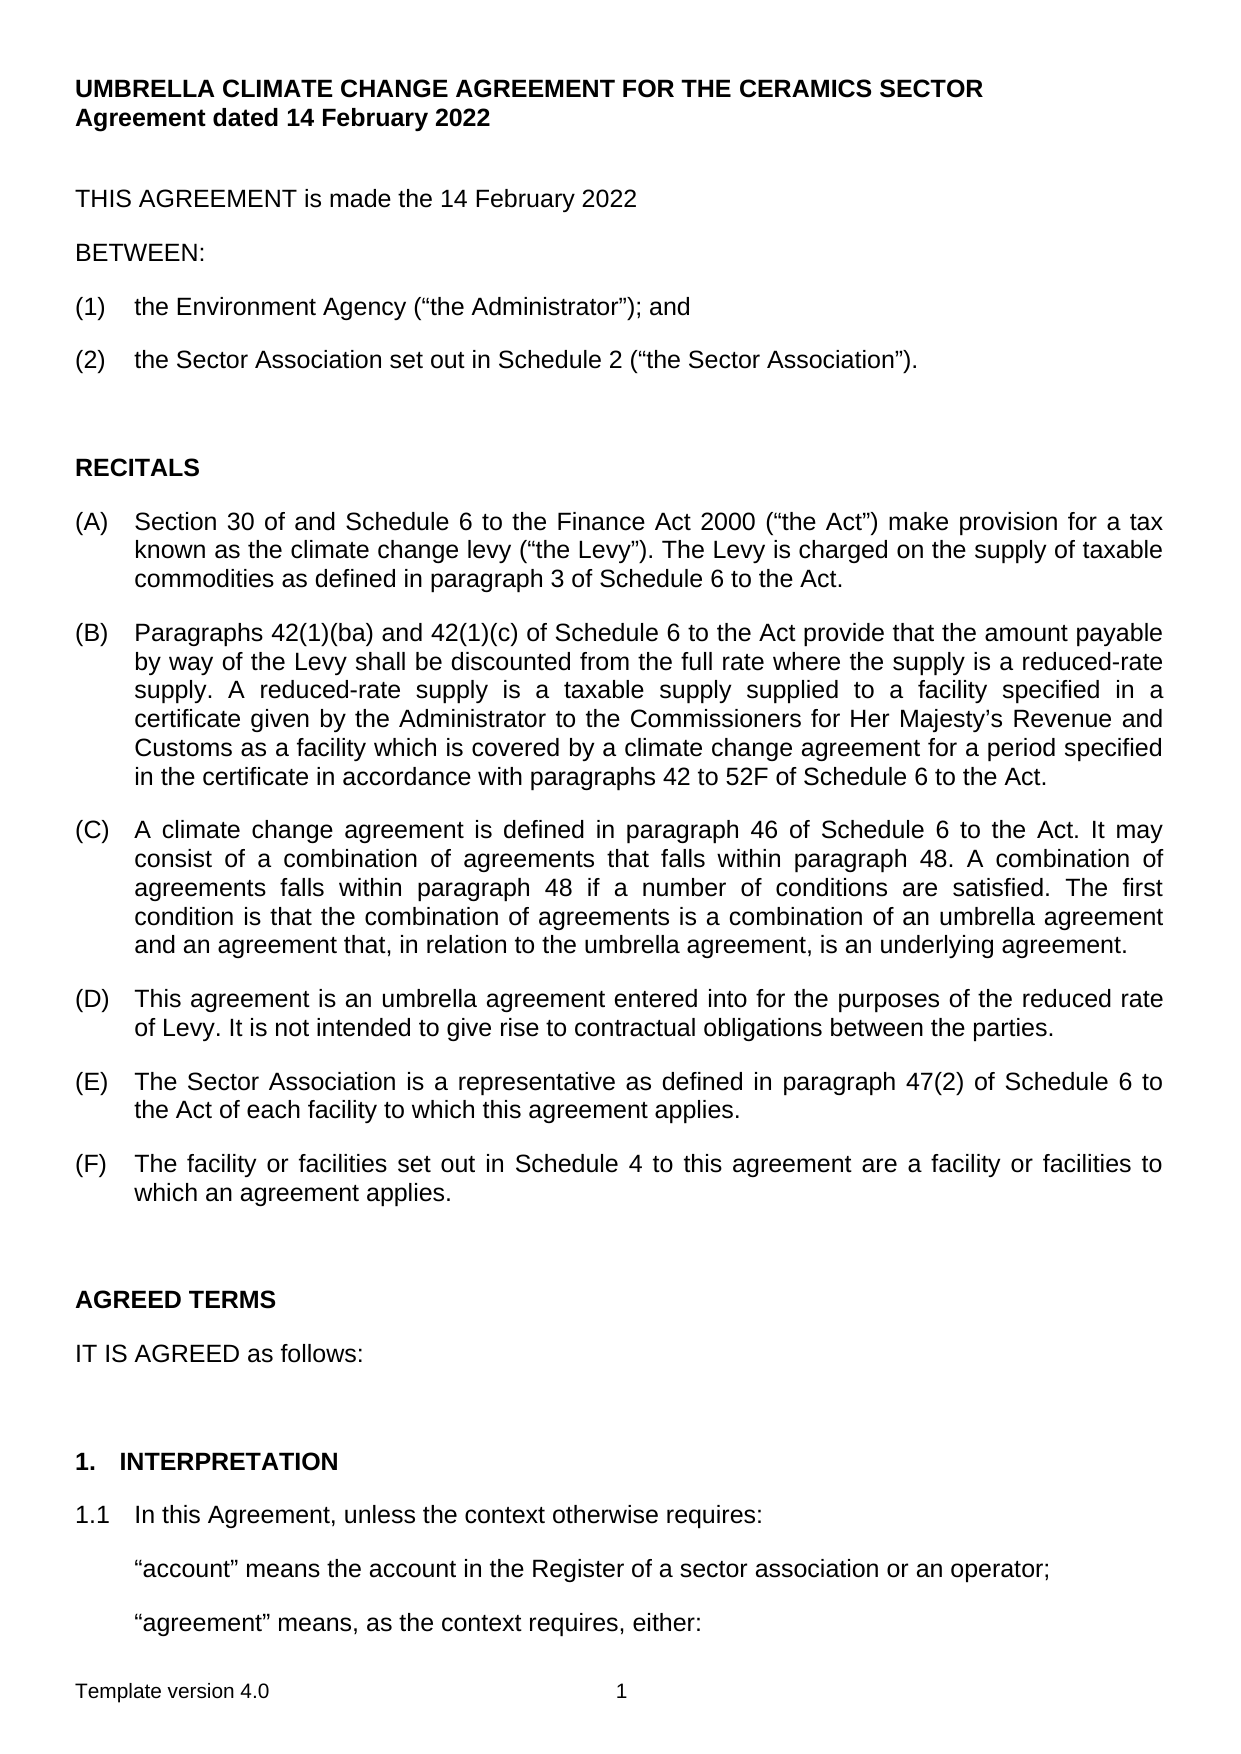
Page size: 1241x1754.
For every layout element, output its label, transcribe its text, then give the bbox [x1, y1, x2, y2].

list Paragraphs 42(1)(ba) and 42(1)(c) of Schedule 6 to the Act provide that the amount payable by way of the Levy shall be discounted from the full rate where the supply is a reduced-rate supply. A reduced-rate supply is a taxable supply supplied to a facility specified in a certificate given by the Administrator to the Commissioners for Her Majesty’s Revenue and Customs as a facility which is covered by a climate change agreement for a period specified in the certificate in accordance with paragraphs 42 to 52F of Schedule 6 to the Act. [75, 618, 1165, 790]
text RECITALS [75, 453, 1165, 481]
list Section 30 of and Schedule 6 to the Finance Act 2000 (“the Act”) make provision for a tax known as the climate change levy (“the Levy”). The Levy is charged on the supply of taxable commodities as defined in paragraph 3 of Schedule 6 to the Act. [75, 506, 1165, 593]
list The facility or facilities set out in Schedule 4 to this agreement are a facility or facilities to which an agreement applies. [75, 1149, 1165, 1206]
text (2) the Sector Association set out in Schedule 2 (“the Sector Association”). [75, 345, 1165, 374]
list This agreement is an umbrella agreement entered into for the purposes of the reduced rate of Levy. It is not intended to give rise to contractual obligations between the parties. [75, 984, 1165, 1041]
list The Sector Association is a representative as defined in paragraph 47(2) of Schedule 6 to the Act of each facility to which this agreement applies. [75, 1066, 1165, 1124]
text AGREED TERMS [75, 1285, 1165, 1314]
text “account” means the account in the Register of a sector association or an operator; [134, 1554, 1165, 1583]
list In this Agreement, unless the context otherwise requires: [75, 1500, 1165, 1529]
text THIS AGREEMENT is made the 14 February 2022 [75, 184, 1165, 213]
list INTERPRETATION [75, 1446, 1165, 1475]
list A climate change agreement is defined in paragraph 46 of Schedule 6 to the Act. It may consist of a combination of agreements that falls within paragraph 48. A combination of agreements falls within paragraph 48 if a number of conditions are satisfied. The first condition is that the combination of agreements is a combination of an umbrella agreement and an agreement that, in relation to the umbrella agreement, is an underlying agreement. [75, 815, 1165, 959]
text BETWEEN: [75, 238, 1165, 266]
text “agreement” means, as the context requires, either: [134, 1608, 1165, 1636]
text (1) the Environment Agency (“the Administrator”); and [75, 291, 1165, 320]
text IT IS AGREED as follows: [75, 1339, 1165, 1368]
